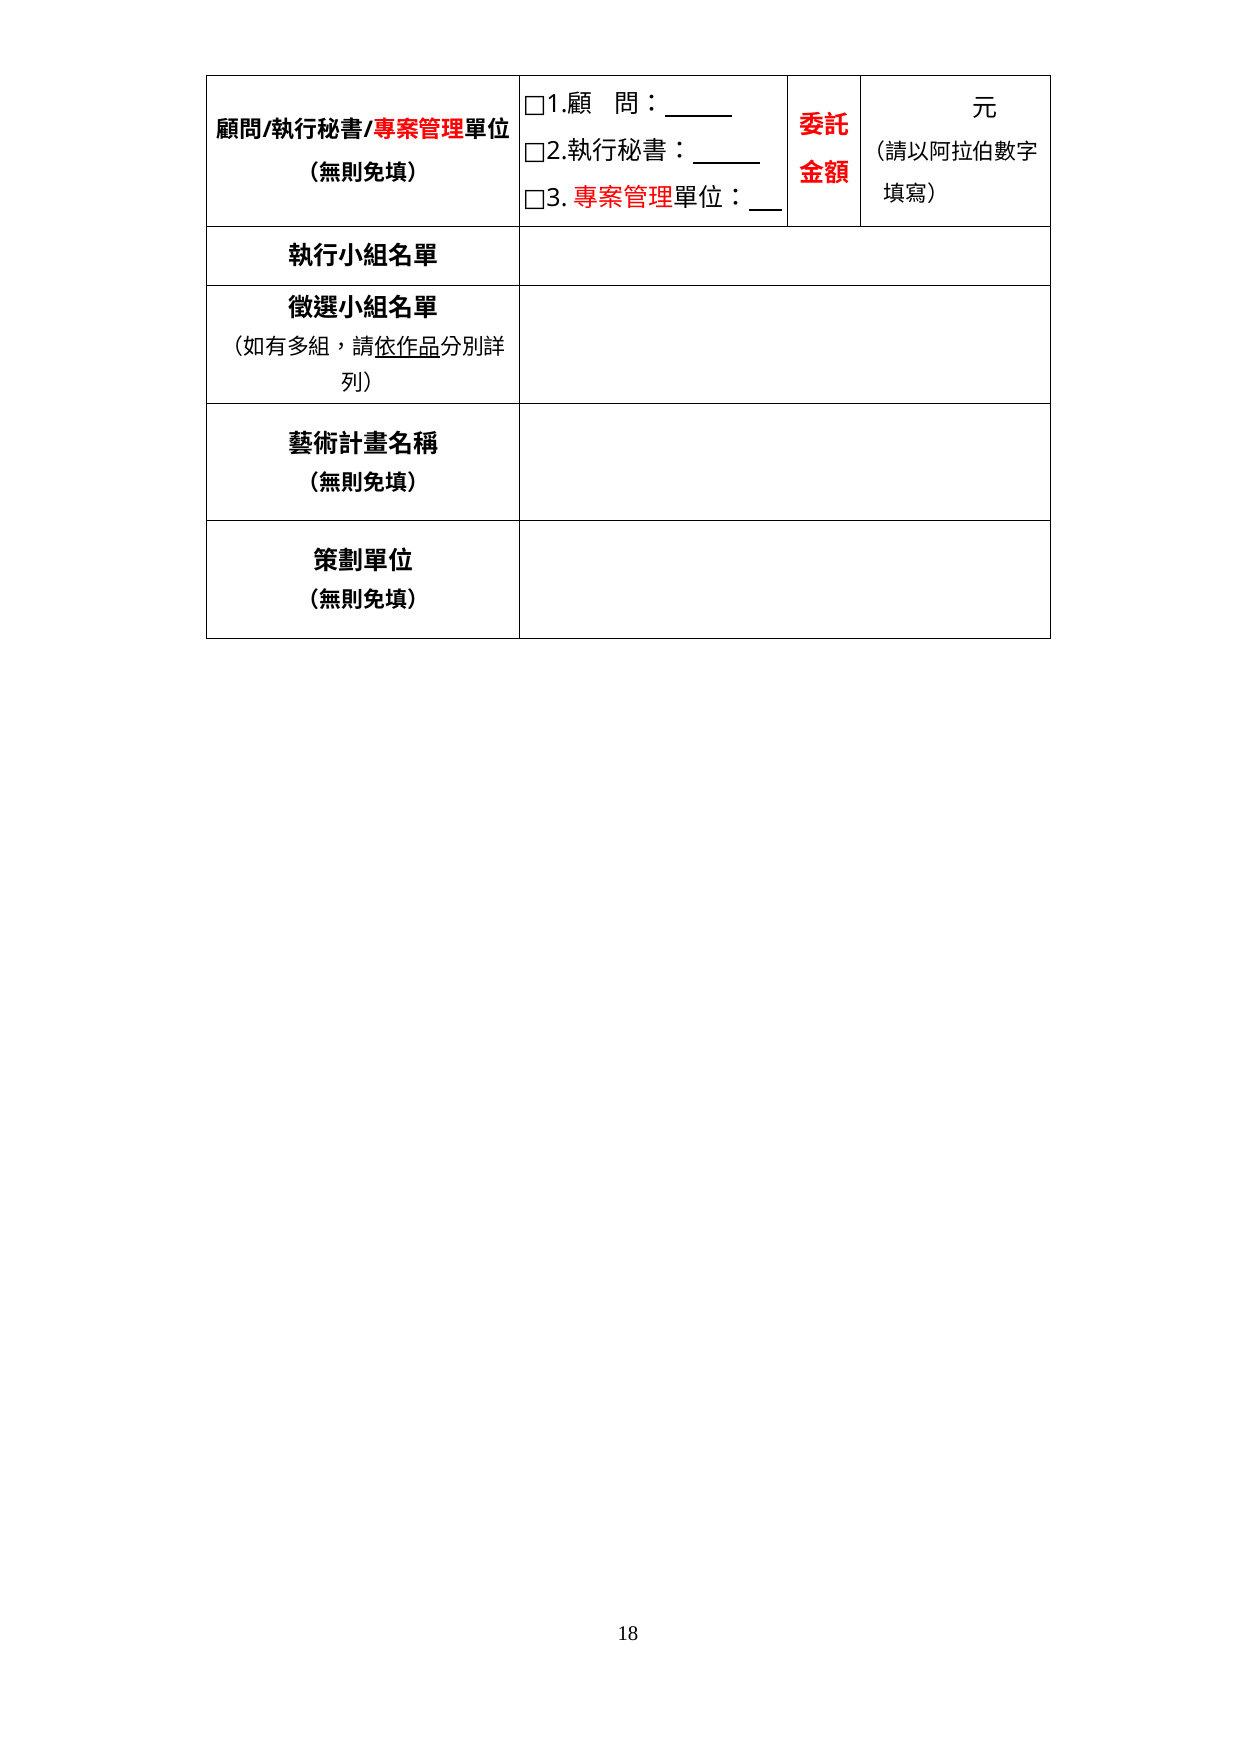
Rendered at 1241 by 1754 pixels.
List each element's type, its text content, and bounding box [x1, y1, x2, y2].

table_cell 元 （請以阿拉伯數字填寫） [861, 76, 1050, 226]
table_cell 顧問/執行秘書/專案管理單位 （無則免填） [207, 76, 519, 226]
table_cell 徵選小組名單 （如有多組，請依作品分別詳列） [207, 286, 519, 402]
table_cell 策劃單位 （無則免填） [207, 521, 519, 637]
table_cell 執行小組名單 [207, 227, 519, 285]
table_cell [520, 286, 1050, 402]
table_cell [520, 521, 1050, 637]
table_cell [520, 227, 1050, 285]
table_cell 藝術計畫名稱 （無則免填） [207, 404, 519, 520]
table_cell □1.顧 問： □2.執行秘書： □3. 專案管理單位： [520, 76, 787, 226]
table_cell 委託金額 [788, 76, 860, 226]
table_cell [520, 404, 1050, 520]
